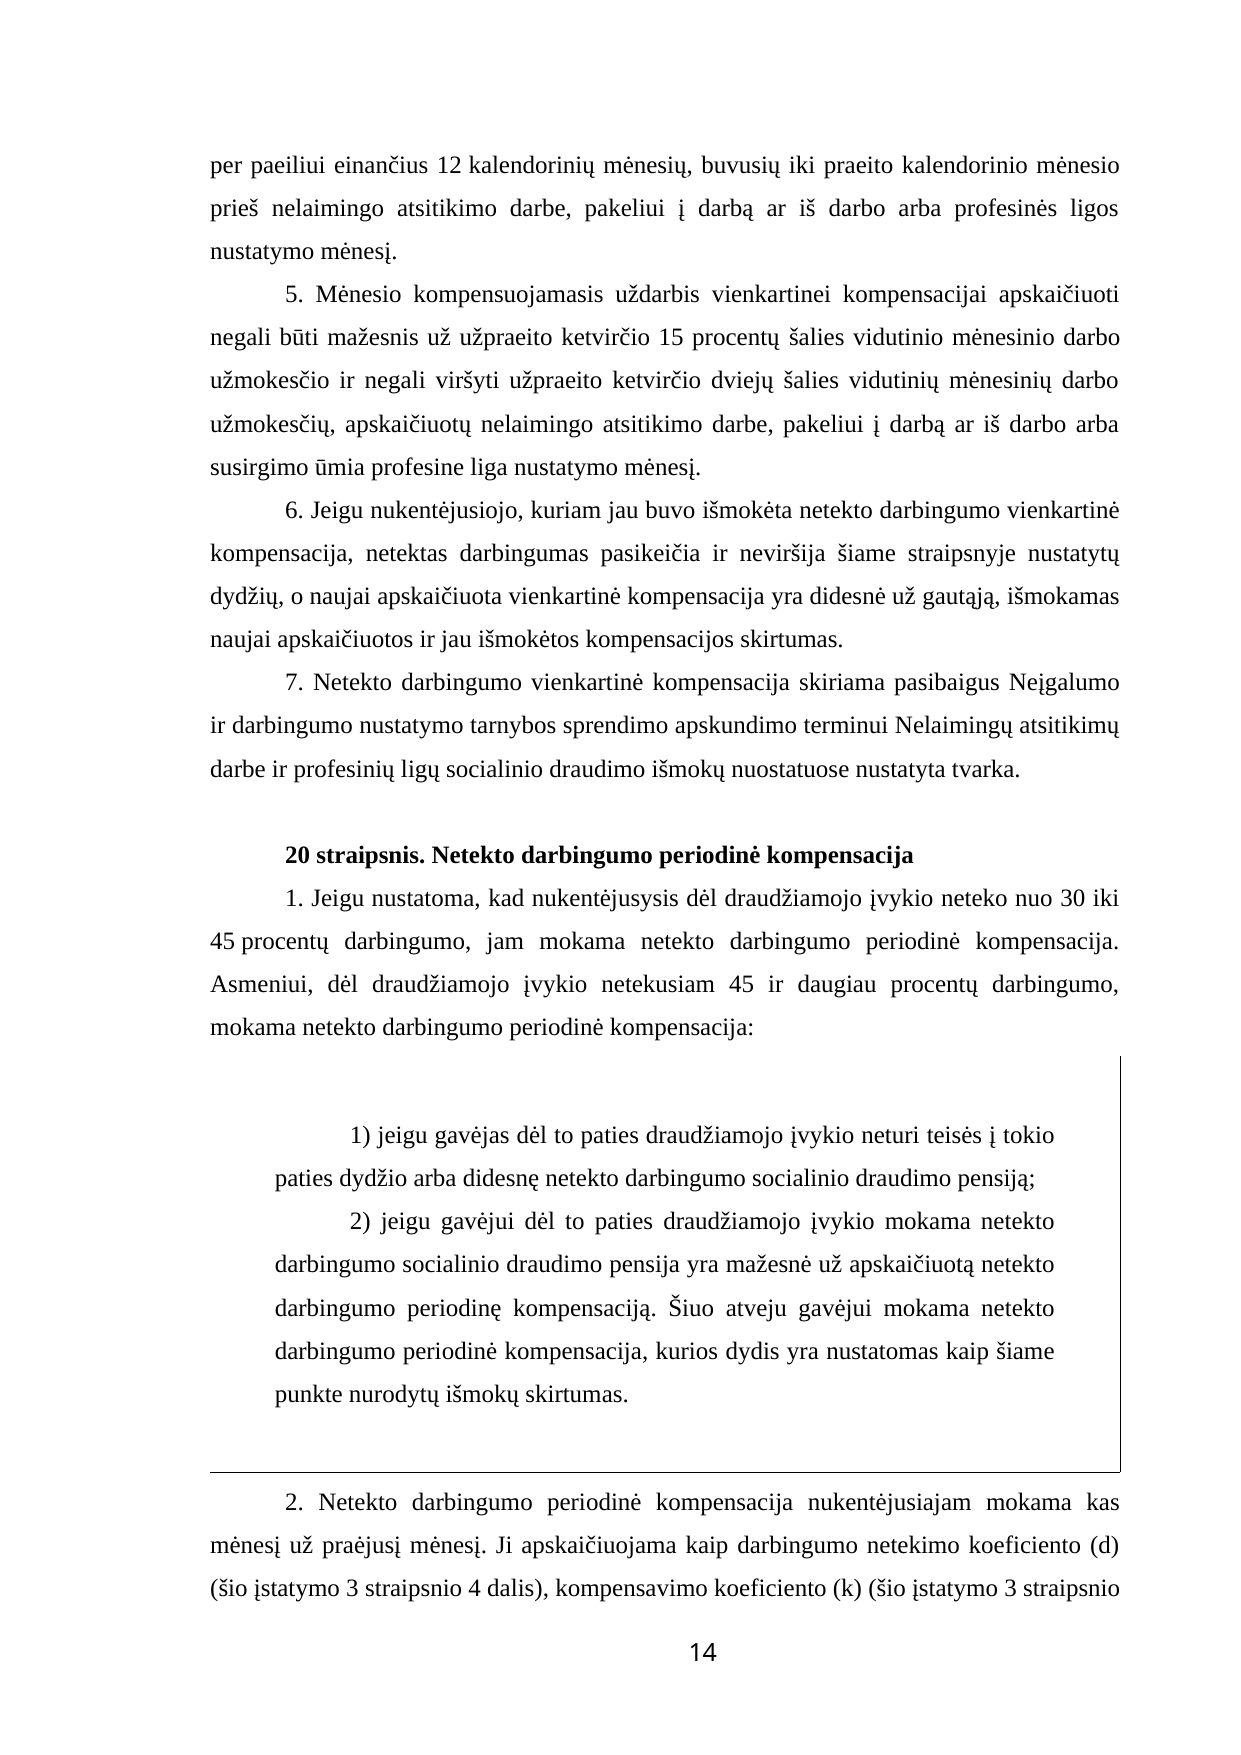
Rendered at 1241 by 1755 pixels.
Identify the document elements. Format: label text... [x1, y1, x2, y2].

text 6. Jeigu nukentėjusiojo, kuriam jau buvo išmokėta netekto darbingumo vienkartinė kompensacija, netektas darbingumas pasikeičia ir neviršija šiame straipsnyje nustatytų dydžių, o naujai apskaičiuota vienkartinė kompensacija yra didesnė už gautąją, išmokamas naujai apskaičiuotos ir jau išmokėtos kompensacijos skirtumas. [210, 495, 1120, 653]
text 1) jeigu gavėjas dėl to paties draudžiamojo įvykio neturi teisės į tokio paties dydžio arba didesnę netekto darbingumo socialinio draudimo pensiją; [210, 1056, 1120, 1142]
text 20 straipsnis. Netekto darbingumo periodinė kompensacija [210, 840, 1120, 869]
text per paeiliui einančius 12 kalendorinių mėnesių, buvusių iki praeito kalendorinio mėnesio prieš nelaimingo atsitikimo darbe, pakeliui į darbą ar iš darbo arba profesinės ligos nustatymo mėnesį. [210, 150, 1120, 265]
text 1. Jeigu nustatoma, kad nukentėjusysis dėl draudžiamojo įvykio neteko nuo 30 iki 45 procentų darbingumo, jam mokama netekto darbingumo periodinė kompensacija. Asmeniui, dėl draudžiamojo įvykio netekusiam 45 ir daugiau procentų darbingumo, mokama netekto darbingumo periodinė kompensacija: [210, 883, 1120, 1041]
text 5. Mėnesio kompensuojamasis uždarbis vienkartinei kompensacijai apskaičiuoti negali būti mažesnis už užpraeito ketvirčio 15 procentų šalies vidutinio mėnesinio darbo užmokesčio ir negali viršyti užpraeito ketvirčio dviejų šalies vidutinių mėnesinių darbo užmokesčių, apskaičiuotų nelaimingo atsitikimo darbe, pakeliui į darbą ar iš darbo arba susirgimo ūmia profesine liga nustatymo mėnesį. [210, 279, 1120, 481]
text 2. Netekto darbingumo periodinė kompensacija nukentėjusiajam mokama kas mėnesį už praėjusį mėnesį. Ji apskaičiuojama kaip darbingumo netekimo koeficiento (d) (šio įstatymo 3 straipsnio 4 dalis), kompensavimo koeficiento (k) (šio įstatymo 3 straipsnio [210, 1487, 1120, 1602]
text 7. Netekto darbingumo vienkartinė kompensacija skiriama pasibaigus Neįgalumo ir darbingumo nustatymo tarnybos sprendimo apskundimo terminui Nelaimingų atsitikimų darbe ir profesinių ligų socialinio draudimo išmokų nuostatuose nustatyta tvarka. [210, 667, 1120, 782]
text 2) jeigu gavėjui dėl to paties draudžiamojo įvykio mokama netekto darbingumo socialinio draudimo pensija yra mažesnė už apskaičiuotą netekto darbingumo periodinę kompensaciją. Šiuo atveju gavėjui mokama netekto darbingumo periodinė kompensacija, kurios dydis yra nustatomas kaip šiame punkte nurodytų išmokų skirtumas. [210, 1142, 1120, 1472]
